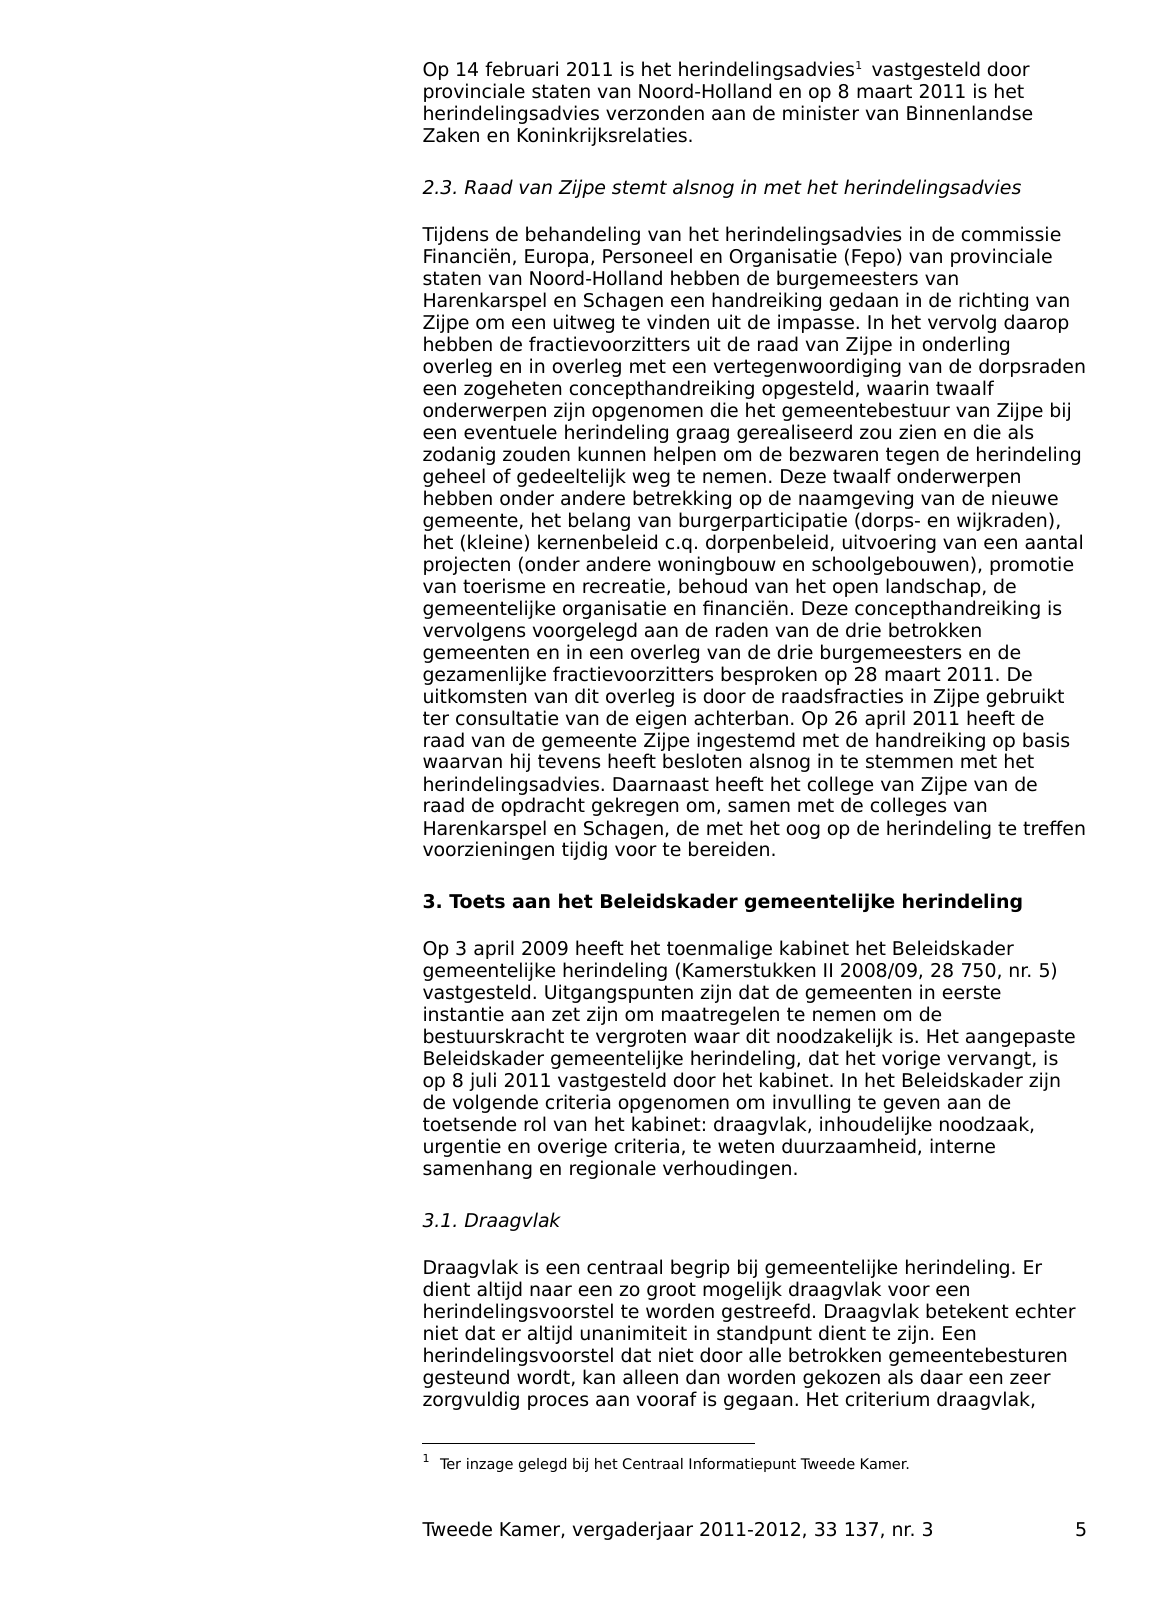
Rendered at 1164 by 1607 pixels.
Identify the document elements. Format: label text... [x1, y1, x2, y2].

text Op 14 februari 2011 is het herindelingsadvies vastgesteld door provinciale staten van Noord-Holland en op 8 maart 2011 is het herindelingsadvies verzonden aan de minister van Binnenlandse Zaken en Koninkrijksrelaties. [422, 59, 1087, 147]
text Tijdens de behandeling van het herindelingsadvies in de commissie Financiën, Europa, Personeel en Organisatie (Fepo) van provinciale staten van Noord-Holland hebben de burgemeesters van Harenkarspel en Schagen een handreiking gedaan in de richting van Zijpe om een uitweg te vinden uit de impasse. In het vervolg daarop hebben de fractievoorzitters uit de raad van Zijpe in onderling overleg en in overleg met een vertegenwoordiging van de dorpsraden een zogeheten concepthandreiking opgesteld, waarin twaalf onderwerpen zijn opgenomen die het gemeentebestuur van Zijpe bij een eventuele herindeling graag gerealiseerd zou zien en die als zodanig zouden kunnen helpen om de bezwaren tegen de herindeling geheel of gedeeltelijk weg te nemen. Deze twaalf onderwerpen hebben onder andere betrekking op de naamgeving van de nieuwe gemeente, het belang van burgerparticipatie (dorps- en wijkraden), het (kleine) kernenbeleid c.q. dorpenbeleid, uitvoering van een aantal projecten (onder andere woningbouw en schoolgebouwen), promotie van toerisme en recreatie, behoud van het open landschap, de gemeentelijke organisatie en financiën. Deze concepthandreiking is vervolgens voorgelegd aan de raden van de drie betrokken gemeenten en in een overleg van de drie burgemeesters en de gezamenlijke fractievoorzitters besproken op 28 maart 2011. De uitkomsten van dit overleg is door de raadsfracties in Zijpe gebruikt ter consultatie van de eigen achterban. Op 26 april 2011 heeft de raad van de gemeente Zijpe ingestemd met de handreiking op basis waarvan hij tevens heeft besloten alsnog in te stemmen met het herindelingsadvies. Daarnaast heeft het college van Zijpe van de raad de opdracht gekregen om, samen met de colleges van Harenkarspel en Schagen, de met het oog op de herindeling te treffen voorzieningen tijdig voor te bereiden. [422, 224, 1087, 861]
text Draagvlak is een centraal begrip bij gemeentelijke herindeling. Er dient altijd naar een zo groot mogelijk draagvlak voor een herindelingsvoorstel te worden gestreefd. Draagvlak betekent echter niet dat er altijd unanimiteit in standpunt dient te zijn. Een herindelingsvoorstel dat niet door alle betrokken gemeentebesturen gesteund wordt, kan alleen dan worden gekozen als daar een zeer zorgvuldig proces aan vooraf is gegaan. Het criterium draagvlak, [422, 1257, 1087, 1411]
subtitle 3. Toets aan het Beleidskader gemeentelijke herindeling [422, 891, 1087, 913]
text Op 3 april 2009 heeft het toenmalige kabinet het Beleidskader gemeentelijke herindeling (Kamerstukken II 2008/09, 28 750, nr. 5) vastgesteld. Uitgangspunten zijn dat de gemeenten in eerste instantie aan zet zijn om maatregelen te nemen om de bestuurskracht te vergroten waar dit noodzakelijk is. Het aangepaste Beleidskader gemeentelijke herindeling, dat het vorige vervangt, is op 8 juli 2011 vastgesteld door het kabinet. In het Beleidskader zijn de volgende criteria opgenomen om invulling te geven aan de toetsende rol van het kabinet: draagvlak, inhoudelijke noodzaak, urgentie en overige criteria, te weten duurzaamheid, interne samenhang en regionale verhoudingen. [422, 938, 1087, 1180]
subtitle 3.1. Draagvlak [422, 1210, 1087, 1232]
subtitle 2.3. Raad van Zijpe stemt alsnog in met het herindelingsadvies [422, 177, 1087, 199]
text Ter inzage gelegd bij het Centraal Informatiepunt Tweede Kamer. [422, 1452, 1087, 1474]
